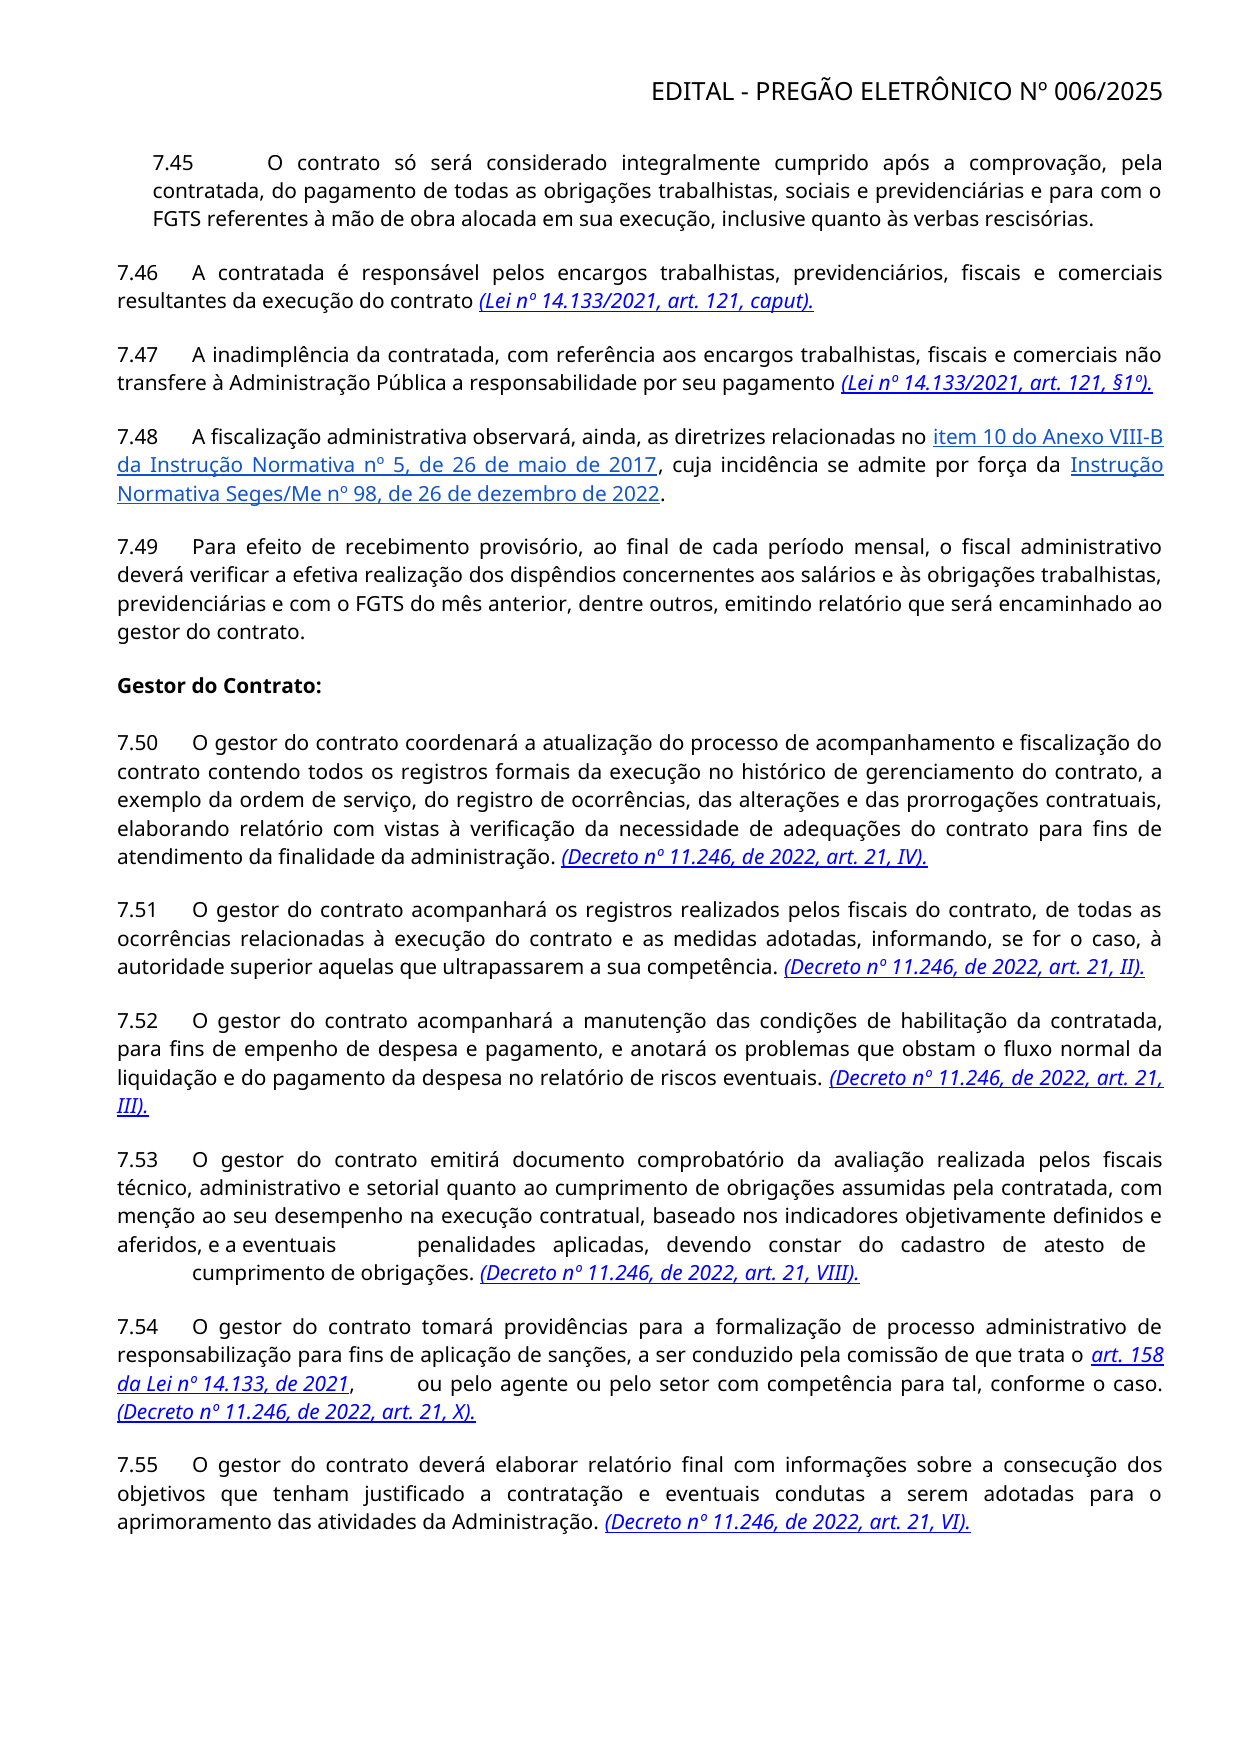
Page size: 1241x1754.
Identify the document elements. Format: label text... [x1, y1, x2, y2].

list A contratada é responsável pelos encargos trabalhistas, previdenciários, fiscais e comerciais resultantes da execução do contrato (Lei nº 14.133/2021, art. 121, caput). [117, 258, 1164, 315]
list O gestor do contrato acompanhará os registros realizados pelos fiscais do contrato, de todas as ocorrências relacionadas à execução do contrato e as medidas adotadas, informando, se for o caso, à autoridade superior aquelas que ultrapassarem a sua competência. (Decreto nº 11.246, de 2022, art. 21, II). [117, 896, 1164, 981]
list O gestor do contrato acompanhará a manutenção das condições de habilitação da contratada, para fins de empenho de despesa e pagamento, e anotará os problemas que obstam o fluxo normal da liquidação e do pagamento da despesa no relatório de riscos eventuais. (Decreto nº 11.246, de 2022, art. 21, III). [117, 1006, 1164, 1120]
list O gestor do contrato emitirá documento comprobatório da avaliação realizada pelos fiscais técnico, administrativo e setorial quanto ao cumprimento de obrigações assumidas pela contratada, com menção ao seu desempenho na execução contratual, baseado nos indicadores objetivamente definidos e aferidos, e a eventuais penalidades aplicadas, devendo constar do cadastro de atesto de cumprimento de obrigações. (Decreto nº 11.246, de 2022, art. 21, VIII). [117, 1145, 1164, 1287]
list O gestor do contrato deverá elaborar relatório final com informações sobre a consecução dos objetivos que tenham justificado a contratação e eventuais condutas a serem adotadas para o aprimoramento das atividades da Administração. (Decreto nº 11.246, de 2022, art. 21, VI). [117, 1451, 1164, 1536]
list O contrato só será considerado integralmente cumprido após a comprovação, pela contratada, do pagamento de todas as obrigações trabalhistas, sociais e previdenciárias e para com o FGTS referentes à mão de obra alocada em sua execução, inclusive quanto às verbas rescisórias. [152, 148, 1164, 233]
list O gestor do contrato tomará providências para a formalização de processo administrativo de responsabilização para fins de aplicação de sanções, a ser conduzido pela comissão de que trata o art. 158 da Lei nº 14.133, de 2021, ou pelo agente ou pelo setor com competência para tal, conforme o caso. (Decreto nº 11.246, de 2022, art. 21, X). [117, 1312, 1164, 1426]
list O gestor do contrato coordenará a atualização do processo de acompanhamento e fiscalização do contrato contendo todos os registros formais da execução no histórico de gerenciamento do contrato, a exemplo da ordem de serviço, do registro de ocorrências, das alterações e das prorrogações contratuais, elaborando relatório com vistas à verificação da necessidade de adequações do contrato para fins de atendimento da finalidade da administração. (Decreto nº 11.246, de 2022, art. 21, IV). [117, 728, 1164, 871]
list A inadimplência da contratada, com referência aos encargos trabalhistas, fiscais e comerciais não transfere à Administração Pública a responsabilidade por seu pagamento (Lei nº 14.133/2021, art. 121, §1º). [117, 340, 1164, 397]
list Para efeito de recebimento provisório, ao final de cada período mensal, o fiscal administrativo deverá verificar a efetiva realização dos dispêndios concernentes aos salários e às obrigações trabalhistas, previdenciárias e com o FGTS do mês anterior, dentre outros, emitindo relatório que será encaminhado ao gestor do contrato. [117, 532, 1164, 646]
subtitle Gestor do Contrato: [117, 671, 1164, 699]
list A fiscalização administrativa observará, ainda, as diretrizes relacionadas no item 10 do Anexo VIII-B da Instrução Normativa nº 5, de 26 de maio de 2017, cuja incidência se admite por força da Instrução Normativa Seges/Me nº 98, de 26 de dezembro de 2022. [117, 422, 1164, 507]
